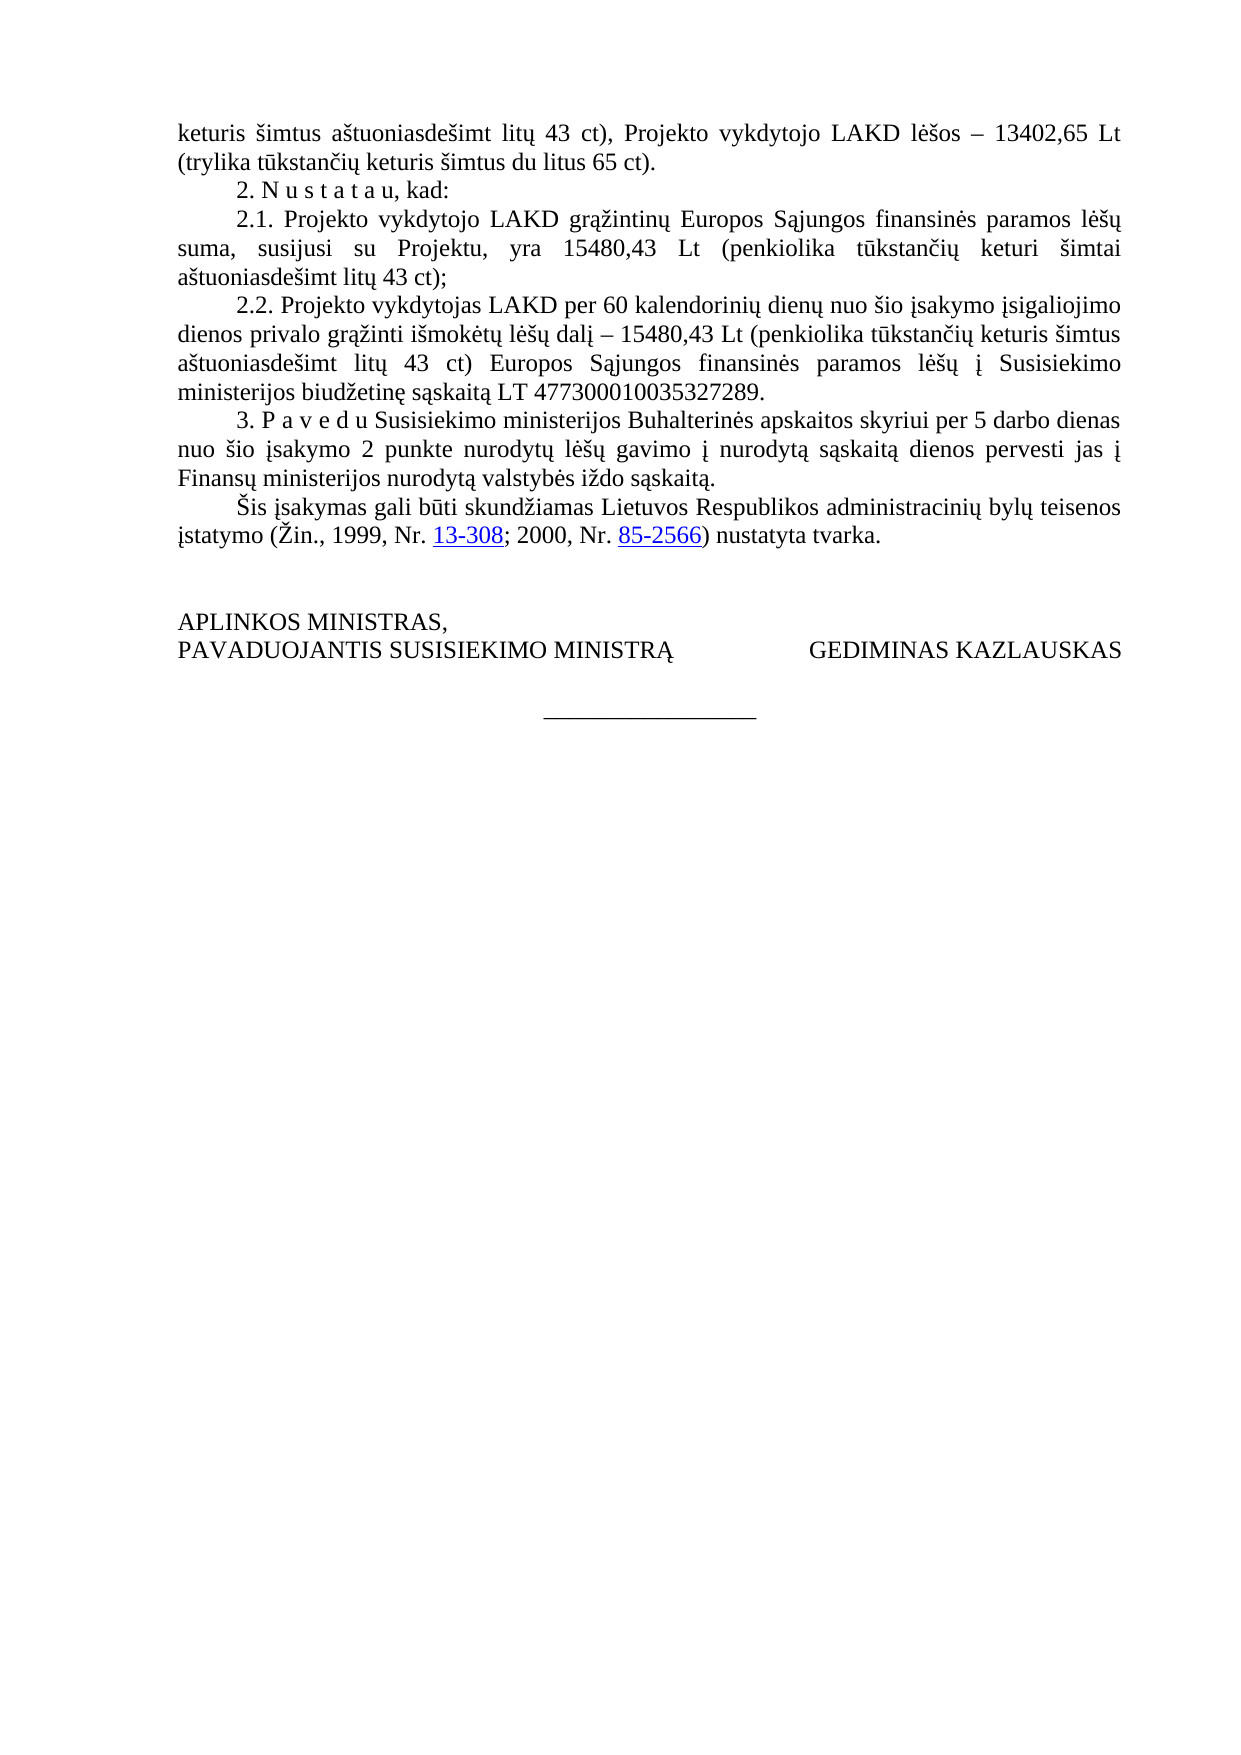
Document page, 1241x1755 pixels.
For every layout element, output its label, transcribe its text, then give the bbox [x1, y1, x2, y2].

text _________________ [177, 693, 1122, 722]
text Aplinkos ministras, [177, 607, 1122, 636]
text 2.2. Projekto vykdytojas LAKD per 60 kalendorinių dienų nuo šio įsakymo įsigaliojimo dienos privalo grąžinti išmokėtų lėšų dalį – 15480,43 Lt (penkiolika tūkstančių keturis šimtus aštuoniasdešimt litų 43 ct) Europos Sąjungos finansinės paramos lėšų į Susisiekimo ministerijos biudžetinę sąskaitą LT 477300010035327289. [177, 291, 1122, 406]
text 2. N u s t a t a u, kad: [177, 176, 1122, 204]
text Šis įsakymas gali būti skundžiamas Lietuvos Respublikos administracinių bylų teisenos įstatymo (Žin., 1999, Nr. 13-308; 2000, Nr. 85-2566) nustatyta tvarka. [177, 492, 1122, 549]
text 3. P a v e d u Susisiekimo ministerijos Buhalterinės apskaitos skyriui per 5 darbo dienas nuo šio įsakymo 2 punkte nurodytų lėšų gavimo į nurodytą sąskaitą dienos pervesti jas į Finansų ministerijos nurodytą valstybės iždo sąskaitą. [177, 406, 1122, 492]
text keturis šimtus aštuoniasdešimt litų 43 ct), Projekto vykdytojo LAKD lėšos – 13402,65 Lt (trylika tūkstančių keturis šimtus du litus 65 ct). [177, 118, 1122, 176]
text 2.1. Projekto vykdytojo LAKD grąžintinų Europos Sąjungos finansinės paramos lėšų suma, susijusi su Projektu, yra 15480,43 Lt (penkiolika tūkstančių keturi šimtai aštuoniasdešimt litų 43 ct); [177, 204, 1122, 291]
text pavaduojantis susisiekimo ministrą Gediminas Kazlauskas [177, 636, 1122, 664]
